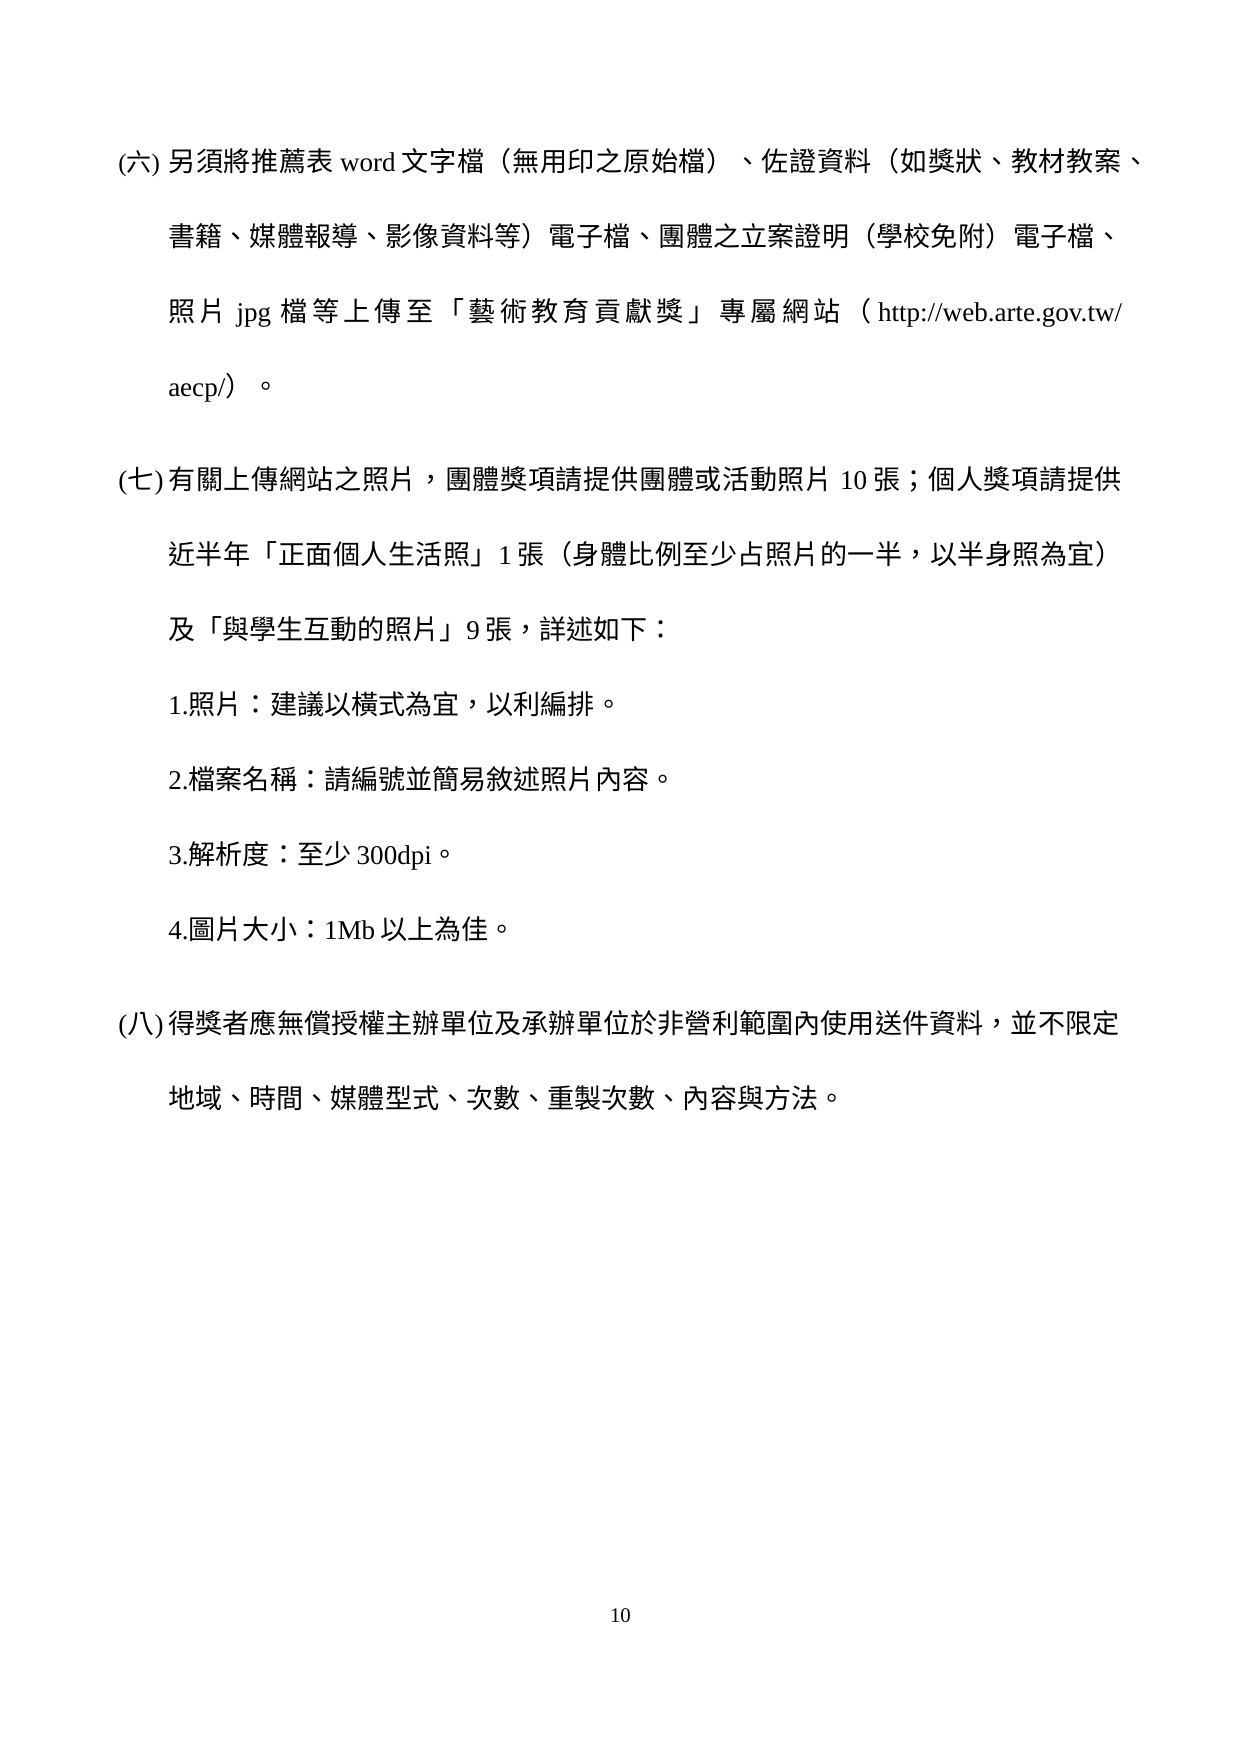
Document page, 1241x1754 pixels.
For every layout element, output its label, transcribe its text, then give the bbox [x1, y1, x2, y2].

list 得獎者應無償授權主辦單位及承辦單位於非營利範圍內使用送件資料，並不限定地域、時間、媒體型式、次數、重製次數、內容與方法。 [118, 984, 1122, 1134]
list 有關上傳網站之照片，團體獎項請提供團體或活動照片10張；個人獎項請提供近半年「正面個人生活照」1張（身體比例至少占照片的一半，以半身照為宜）及「與學生互動的照片」9張，詳述如下： 1.照片：建議以橫式為宜，以利編排。 2.檔案名稱：請編號並簡易敘述照片內容。 3.解析度：至少300dpi。 4.圖片大小：1Mb以上為佳。 [118, 440, 1122, 965]
list 另須將推薦表word文字檔（無用印之原始檔）、佐證資料（如獎狀、教材教案、書籍、媒體報導、影像資料等）電子檔、團體之立案證明（學校免附）電子檔、照片jpg檔等上傳至「藝術教育貢獻獎」專屬網站（http://web.arte.gov.tw/aecp/）。 [118, 122, 1122, 422]
